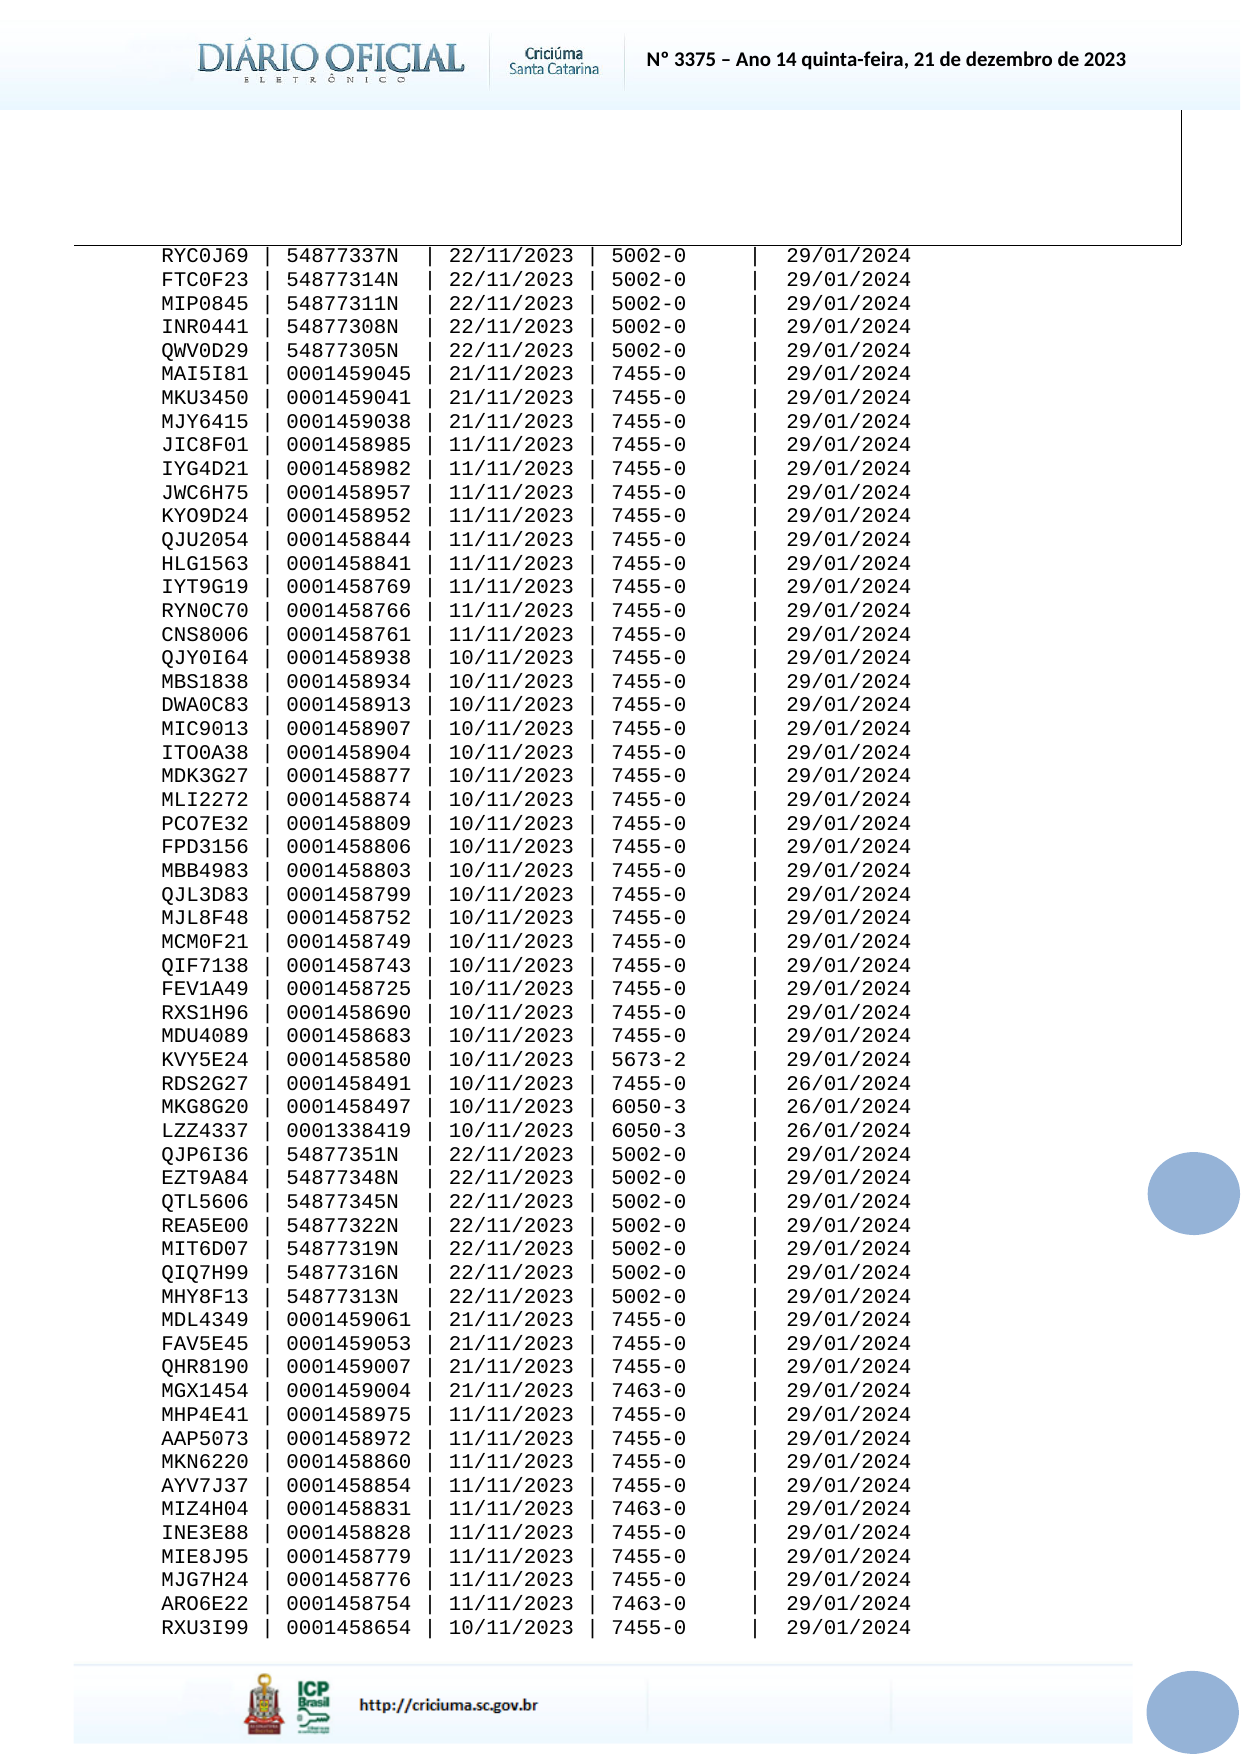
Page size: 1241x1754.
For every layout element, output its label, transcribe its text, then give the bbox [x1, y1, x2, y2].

text QJL3D83 | 0001458799 | 10/11/2023 | 7455-0 | 29/01/2024 [74, 884, 1181, 907]
text IYG4D21 | 0001458982 | 11/11/2023 | 7455-0 | 29/01/2024 [74, 458, 1181, 482]
text MDU4089 | 0001458683 | 10/11/2023 | 7455-0 | 29/01/2024 [74, 1026, 1181, 1049]
text QJP6I36 | 54877351N | 22/11/2023 | 5002-0 | 29/01/2024 [74, 1144, 1181, 1167]
text QWV0D29 | 54877305N | 22/11/2023 | 5002-0 | 29/01/2024 [74, 340, 1181, 363]
text INE3E88 | 0001458828 | 11/11/2023 | 7455-0 | 29/01/2024 [74, 1522, 1181, 1546]
text MCM0F21 | 0001458749 | 10/11/2023 | 7455-0 | 29/01/2024 [74, 931, 1181, 954]
text QIQ7H99 | 54877316N | 22/11/2023 | 5002-0 | 29/01/2024 [74, 1262, 1181, 1286]
text PCO7E32 | 0001458809 | 10/11/2023 | 7455-0 | 29/01/2024 [74, 813, 1181, 836]
text MDL4349 | 0001459061 | 21/11/2023 | 7455-0 | 29/01/2024 [74, 1309, 1181, 1333]
text MDK3G27 | 0001458877 | 10/11/2023 | 7455-0 | 29/01/2024 [74, 765, 1181, 789]
text CNS8006 | 0001458761 | 11/11/2023 | 7455-0 | 29/01/2024 [74, 623, 1181, 647]
text REA5E00 | 54877322N | 22/11/2023 | 5002-0 | 29/01/2024 [74, 1215, 1181, 1238]
text QIF7138 | 0001458743 | 10/11/2023 | 7455-0 | 29/01/2024 [74, 954, 1181, 978]
text MGX1454 | 0001459004 | 21/11/2023 | 7463-0 | 29/01/2024 [74, 1380, 1181, 1404]
text MAI5I81 | 0001459045 | 21/11/2023 | 7455-0 | 29/01/2024 [74, 363, 1181, 387]
text MKG8G20 | 0001458497 | 10/11/2023 | 6050-3 | 26/01/2024 [74, 1096, 1181, 1120]
text FAV5E45 | 0001459053 | 21/11/2023 | 7455-0 | 29/01/2024 [74, 1333, 1181, 1357]
text RXU3I99 | 0001458654 | 10/11/2023 | 7455-0 | 29/01/2024 [74, 1617, 1181, 1640]
text MBB4983 | 0001458803 | 10/11/2023 | 7455-0 | 29/01/2024 [74, 860, 1181, 884]
text JWC6H75 | 0001458957 | 11/11/2023 | 7455-0 | 29/01/2024 [74, 482, 1181, 505]
text MHY8F13 | 54877313N | 22/11/2023 | 5002-0 | 29/01/2024 [74, 1286, 1181, 1309]
text MIP0845 | 54877311N | 22/11/2023 | 5002-0 | 29/01/2024 [74, 292, 1181, 316]
text QTL5606 | 54877345N | 22/11/2023 | 5002-0 | 29/01/2024 [74, 1191, 1153, 1215]
text MKU3450 | 0001459041 | 21/11/2023 | 7455-0 | 29/01/2024 [74, 387, 1181, 411]
text FEV1A49 | 0001458725 | 10/11/2023 | 7455-0 | 29/01/2024 [74, 978, 1181, 1002]
text MJL8F48 | 0001458752 | 10/11/2023 | 7455-0 | 29/01/2024 [74, 907, 1181, 931]
text MLI2272 | 0001458874 | 10/11/2023 | 7455-0 | 29/01/2024 [74, 789, 1181, 813]
text RDS2G27 | 0001458491 | 10/11/2023 | 7455-0 | 26/01/2024 [74, 1073, 1181, 1096]
text ITO0A38 | 0001458904 | 10/11/2023 | 7455-0 | 29/01/2024 [74, 742, 1181, 765]
text FPD3156 | 0001458806 | 10/11/2023 | 7455-0 | 29/01/2024 [74, 836, 1181, 860]
text ARO6E22 | 0001458754 | 11/11/2023 | 7463-0 | 29/01/2024 [74, 1593, 1181, 1617]
text MIC9013 | 0001458907 | 10/11/2023 | 7455-0 | 29/01/2024 [74, 718, 1181, 742]
text JIC8F01 | 0001458985 | 11/11/2023 | 7455-0 | 29/01/2024 [74, 434, 1181, 458]
text MJG7H24 | 0001458776 | 11/11/2023 | 7455-0 | 29/01/2024 [74, 1569, 1181, 1593]
text KVY5E24 | 0001458580 | 10/11/2023 | 5673-2 | 29/01/2024 [74, 1049, 1181, 1073]
text DWA0C83 | 0001458913 | 10/11/2023 | 7455-0 | 29/01/2024 [74, 694, 1181, 718]
text RYC0J69 | 54877337N | 22/11/2023 | 5002-0 | 29/01/2024 [74, 245, 1181, 269]
text MHP4E41 | 0001458975 | 11/11/2023 | 7455-0 | 29/01/2024 [74, 1404, 1181, 1427]
text LZZ4337 | 0001338419 | 10/11/2023 | 6050-3 | 26/01/2024 [74, 1120, 1181, 1144]
text HLG1563 | 0001458841 | 11/11/2023 | 7455-0 | 29/01/2024 [74, 553, 1181, 576]
text MKN6220 | 0001458860 | 11/11/2023 | 7455-0 | 29/01/2024 [74, 1451, 1181, 1475]
text AYV7J37 | 0001458854 | 11/11/2023 | 7455-0 | 29/01/2024 [74, 1475, 1181, 1498]
text RXS1H96 | 0001458690 | 10/11/2023 | 7455-0 | 29/01/2024 [74, 1002, 1181, 1026]
text FTC0F23 | 54877314N | 22/11/2023 | 5002-0 | 29/01/2024 [74, 269, 1181, 292]
text IYT9G19 | 0001458769 | 11/11/2023 | 7455-0 | 29/01/2024 [74, 576, 1181, 600]
text QHR8190 | 0001459007 | 21/11/2023 | 7455-0 | 29/01/2024 [74, 1357, 1181, 1380]
text QJY0I64 | 0001458938 | 10/11/2023 | 7455-0 | 29/01/2024 [74, 647, 1181, 671]
text MIE8J95 | 0001458779 | 11/11/2023 | 7455-0 | 29/01/2024 [74, 1546, 1181, 1569]
text INR0441 | 54877308N | 22/11/2023 | 5002-0 | 29/01/2024 [74, 316, 1181, 340]
text KYO9D24 | 0001458952 | 11/11/2023 | 7455-0 | 29/01/2024 [74, 505, 1181, 529]
text MIT6D07 | 54877319N | 22/11/2023 | 5002-0 | 29/01/2024 [74, 1238, 1181, 1262]
text EZT9A84 | 54877348N | 22/11/2023 | 5002-0 | 29/01/2024 [74, 1167, 1157, 1191]
text MJY6415 | 0001459038 | 21/11/2023 | 7455-0 | 29/01/2024 [74, 411, 1181, 434]
text QJU2054 | 0001458844 | 11/11/2023 | 7455-0 | 29/01/2024 [74, 529, 1181, 553]
text RYN0C70 | 0001458766 | 11/11/2023 | 7455-0 | 29/01/2024 [74, 600, 1181, 623]
text MBS1838 | 0001458934 | 10/11/2023 | 7455-0 | 29/01/2024 [74, 671, 1181, 694]
text AAP5073 | 0001458972 | 11/11/2023 | 7455-0 | 29/01/2024 [74, 1427, 1181, 1451]
text MIZ4H04 | 0001458831 | 11/11/2023 | 7463-0 | 29/01/2024 [74, 1498, 1181, 1522]
